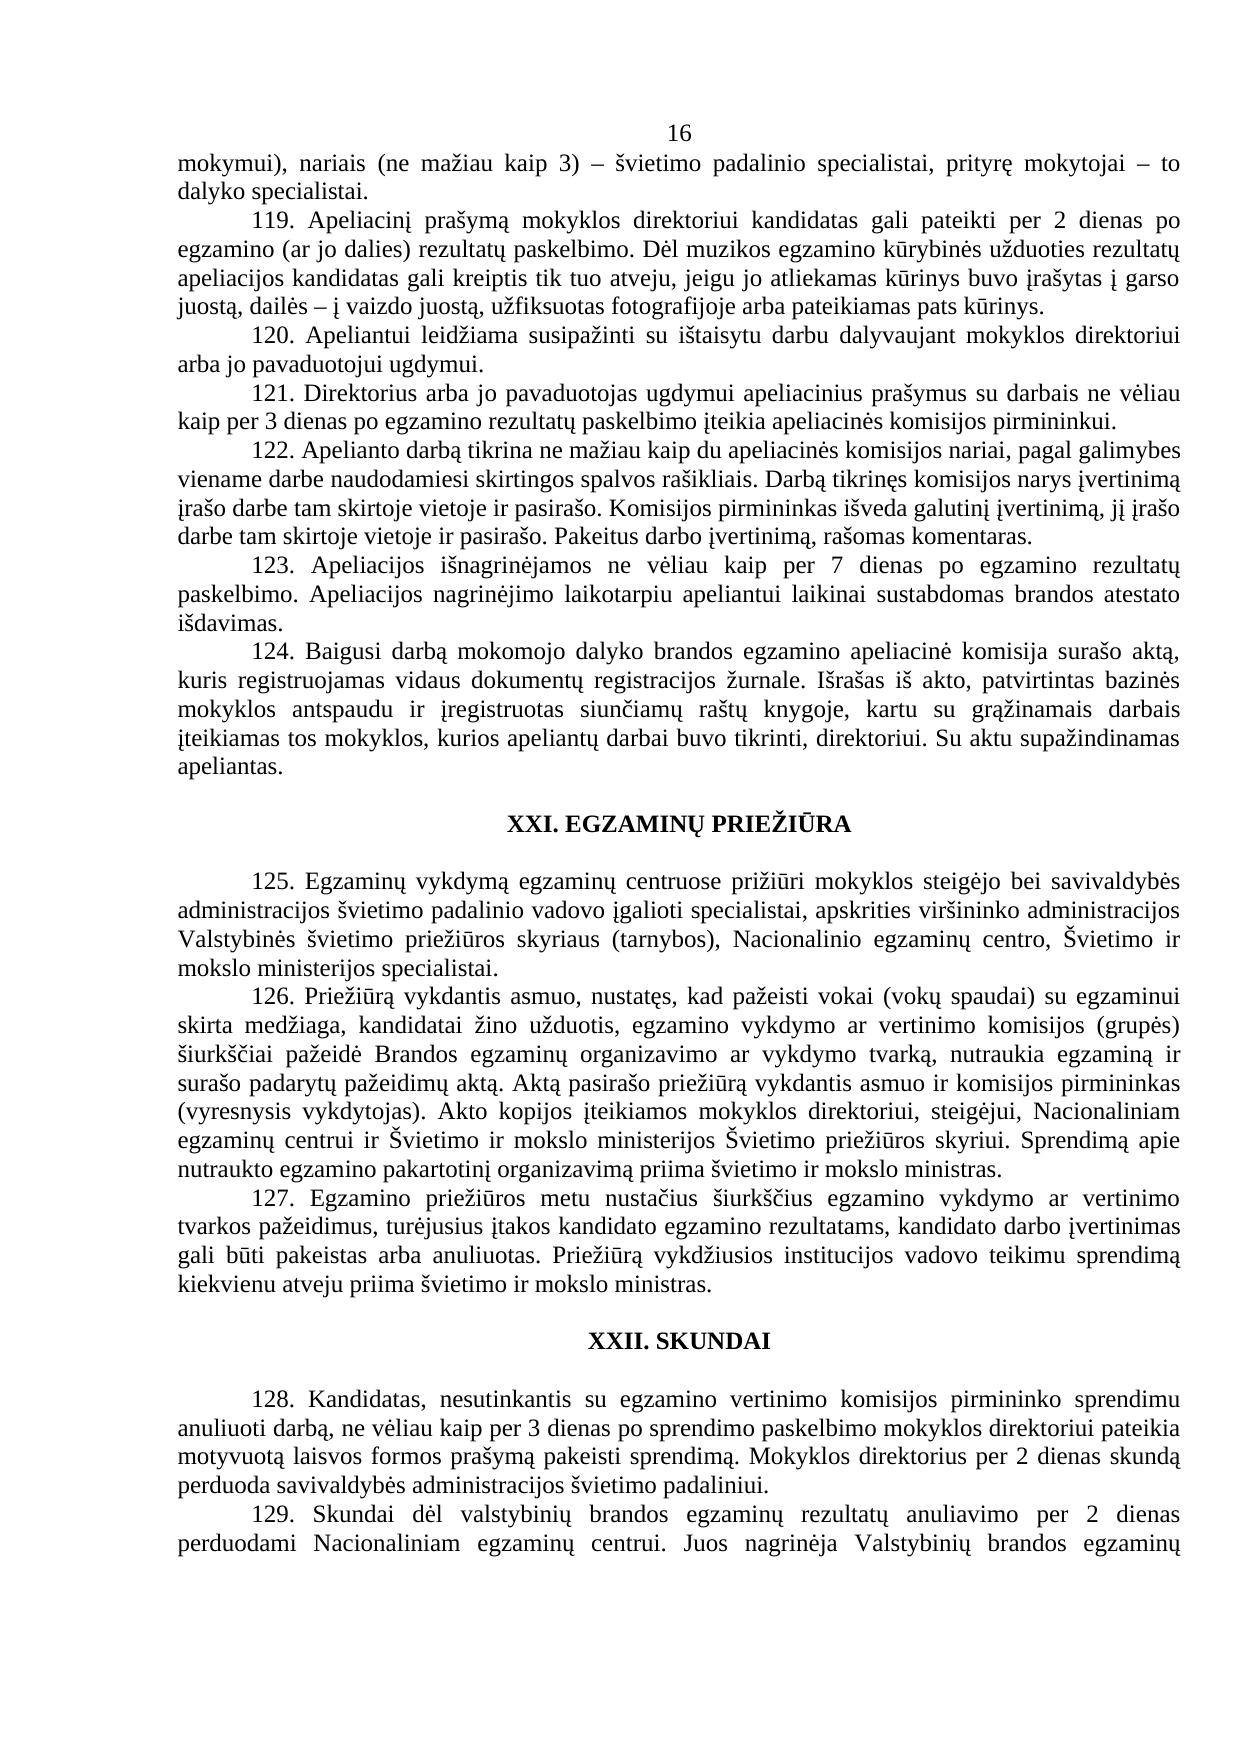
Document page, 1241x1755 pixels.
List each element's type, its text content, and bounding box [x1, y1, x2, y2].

text 125. Egzaminų vykdymą egzaminų centruose prižiūri mokyklos steigėjo bei savivaldybės administracijos švietimo padalinio vadovo įgalioti specialistai, apskrities viršininko administracijos Valstybinės švietimo priežiūros skyriaus (tarnybos), Nacionalinio egzaminų centro, Švietimo ir mokslo ministerijos specialistai. [177, 866, 1181, 981]
text 128. Kandidatas, nesutinkantis su egzamino vertinimo komisijos pirmininko sprendimu anuliuoti darbą, ne vėliau kaip per 3 dienas po sprendimo paskelbimo mokyklos direktoriui pateikia motyvuotą laisvos formos prašymą pakeisti sprendimą. Mokyklos direktorius per 2 dienas skundą perduoda savivaldybės administracijos švietimo padaliniui. [177, 1384, 1181, 1499]
text 124. Baigusi darbą mokomojo dalyko brandos egzamino apeliacinė komisija surašo aktą, kuris registruojamas vidaus dokumentų registracijos žurnale. Išrašas iš akto, patvirtintas bazinės mokyklos antspaudu ir įregistruotas siunčiamų raštų knygoje, kartu su grąžinamais darbais įteikiamas tos mokyklos, kurios apeliantų darbai buvo tikrinti, direktoriui. Su aktu supažindinamas apeliantas. [177, 636, 1181, 780]
text mokymui), nariais (ne mažiau kaip 3) – švietimo padalinio specialistai, prityrę mokytojai – to dalyko specialistai. [177, 148, 1181, 205]
text 123. Apeliacijos išnagrinėjamos ne vėliau kaip per 7 dienas po egzamino rezultatų paskelbimo. Apeliacijos nagrinėjimo laikotarpiu apeliantui laikinai sustabdomas brandos atestato išdavimas. [177, 550, 1181, 636]
text XXI. EGZAMINŲ PRIEŽIŪRA [177, 809, 1181, 838]
text 120. Apeliantui leidžiama susipažinti su ištaisytu darbu dalyvaujant mokyklos direktoriui arba jo pavaduotojui ugdymui. [177, 320, 1181, 378]
text 121. Direktorius arba jo pavaduotojas ugdymui apeliacinius prašymus su darbais ne vėliau kaip per 3 dienas po egzamino rezultatų paskelbimo įteikia apeliacinės komisijos pirmininkui. [177, 378, 1181, 435]
text 127. Egzamino priežiūros metu nustačius šiurkščius egzamino vykdymo ar vertinimo tvarkos pažeidimus, turėjusius įtakos kandidato egzamino rezultatams, kandidato darbo įvertinimas gali būti pakeistas arba anuliuotas. Priežiūrą vykdžiusios institucijos vadovo teikimu sprendimą kiekvienu atveju priima švietimo ir mokslo ministras. [177, 1183, 1181, 1298]
text 129. Skundai dėl valstybinių brandos egzaminų rezultatų anuliavimo per 2 dienas perduodami Nacionaliniam egzaminų centrui. Juos nagrinėja Valstybinių brandos egzaminų [177, 1499, 1181, 1556]
text 122. Apelianto darbą tikrina ne mažiau kaip du apeliacinės komisijos nariai, pagal galimybes viename darbe naudodamiesi skirtingos spalvos rašikliais. Darbą tikrinęs komisijos narys įvertinimą įrašo darbe tam skirtoje vietoje ir pasirašo. Komisijos pirmininkas išveda galutinį įvertinimą, jį įrašo darbe tam skirtoje vietoje ir pasirašo. Pakeitus darbo įvertinimą, rašomas komentaras. [177, 435, 1181, 550]
text 119. Apeliacinį prašymą mokyklos direktoriui kandidatas gali pateikti per 2 dienas po egzamino (ar jo dalies) rezultatų paskelbimo. Dėl muzikos egzamino kūrybinės užduoties rezultatų apeliacijos kandidatas gali kreiptis tik tuo atveju, jeigu jo atliekamas kūrinys buvo įrašytas į garso juostą, dailės – į vaizdo juostą, užfiksuotas fotografijoje arba pateikiamas pats kūrinys. [177, 205, 1181, 320]
text 126. Priežiūrą vykdantis asmuo, nustatęs, kad pažeisti vokai (vokų spaudai) su egzaminui skirta medžiaga, kandidatai žino užduotis, egzamino vykdymo ar vertinimo komisijos (grupės) šiurkščiai pažeidė Brandos egzaminų organizavimo ar vykdymo tvarką, nutraukia egzaminą ir surašo padarytų pažeidimų aktą. Aktą pasirašo priežiūrą vykdantis asmuo ir komisijos pirmininkas (vyresnysis vykdytojas). Akto kopijos įteikiamos mokyklos direktoriui, steigėjui, Nacionaliniam egzaminų centrui ir Švietimo ir mokslo ministerijos Švietimo priežiūros skyriui. Sprendimą apie nutraukto egzamino pakartotinį organizavimą priima švietimo ir mokslo ministras. [177, 981, 1181, 1183]
text XXII. SKUNDAI [177, 1326, 1181, 1355]
